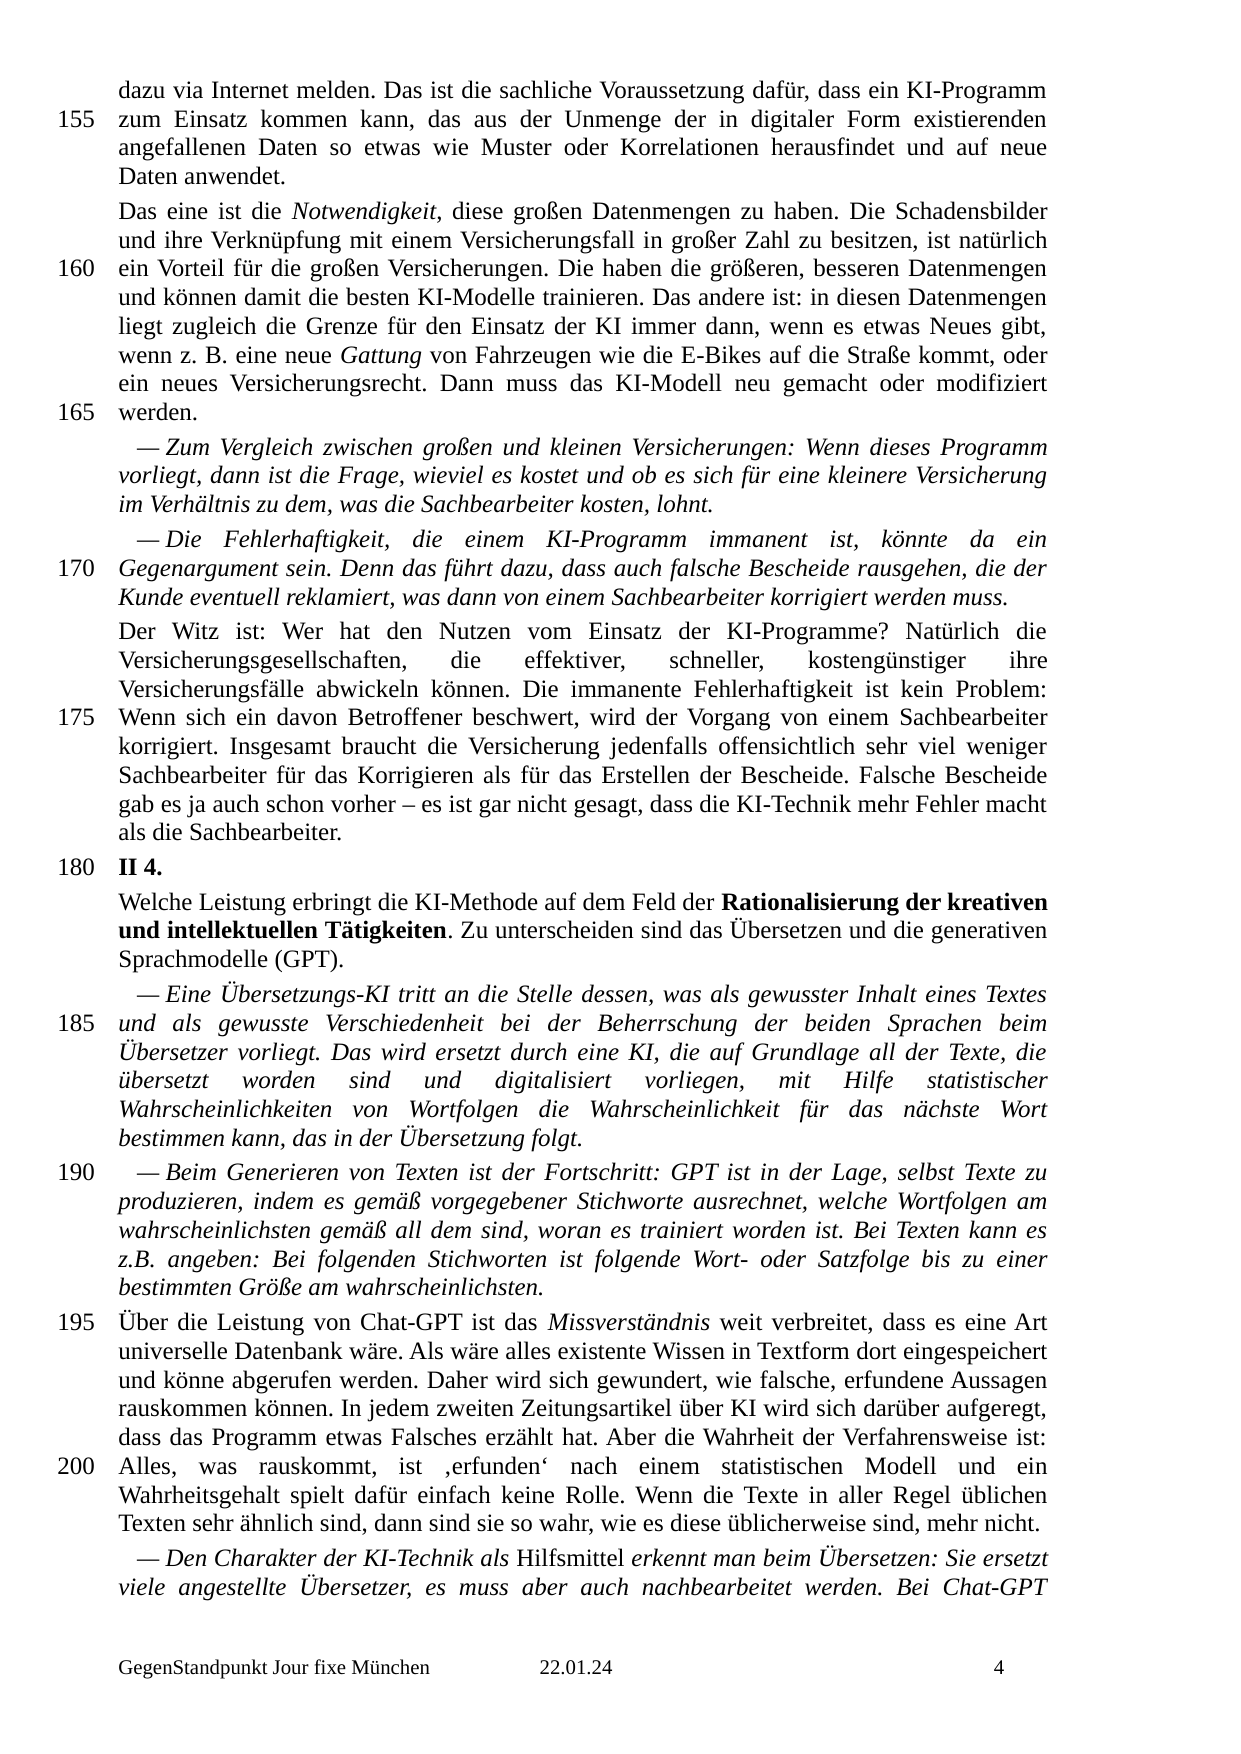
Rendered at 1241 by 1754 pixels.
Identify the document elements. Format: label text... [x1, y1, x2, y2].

text — Den Charakter der KI-Technik als Hilfsmittel erkennt man beim Übersetzen: Sie ersetzt viele angestellte Übersetzer, es muss aber auch nachbearbeitet werden. Bei Chat-GPT [118, 1543, 1048, 1601]
text II 4. [118, 852, 1048, 881]
text — Zum Vergleich zwischen großen und kleinen Versicherungen: Wenn dieses Programm vorliegt, dann ist die Frage, wieviel es kostet und ob es sich für eine kleinere Versicherung im Verhältnis zu dem, was die Sachbearbeiter kosten, lohnt. [118, 432, 1048, 518]
text Über die Leistung von Chat-GPT ist das Missverständnis weit verbreitet, dass es eine Art universelle Datenbank wäre. Als wäre alles existente Wissen in Textform dort eingespeichert und könne abgerufen werden. Daher wird sich gewundert, wie falsche, erfundene Aussagen rauskommen können. In jedem zweiten Zeitungsartikel über KI wird sich darüber aufgeregt, dass das Programm etwas Falsches erzählt hat. Aber die Wahrheit der Verfahrensweise ist: Alles, was rauskommt, ist ‚erfunden‘ nach einem statistischen Modell und ein Wahrheitsgehalt spielt dafür einfach keine Rolle. Wenn die Texte in aller Regel üblichen Texten sehr ähnlich sind, dann sind sie so wahr, wie es diese üblicherweise sind, mehr nicht. [118, 1307, 1048, 1537]
text Welche Leistung erbringt die KI-Methode auf dem Feld der Rationalisierung der kreativen und intellektuellen Tätigkeiten. Zu unterscheiden sind das Übersetzen und die generativen Sprachmodelle (GPT). [118, 887, 1048, 973]
text — Beim Generieren von Texten ist der Fortschritt: GPT ist in der Lage, selbst Texte zu produzieren, indem es gemäß vorgegebener Stichworte ausrechnet, welche Wortfolgen am wahrscheinlichsten gemäß all dem sind, woran es trainiert worden ist. Bei Texten kann es z.B. angeben: Bei folgenden Stichworten ist folgende Wort- oder Satzfolge bis zu einer bestimmten Größe am wahrscheinlichsten. [118, 1157, 1048, 1301]
text — Eine Übersetzungs-KI tritt an die Stelle dessen, was als gewusster Inhalt eines Textes und als gewusste Verschiedenheit bei der Beherrschung der beiden Sprachen beim Übersetzer vorliegt. Das wird ersetzt durch eine KI, die auf Grundlage all der Texte, die übersetzt worden sind und digitalisiert vorliegen, mit Hilfe statistischer Wahrscheinlichkeiten von Wortfolgen die Wahrscheinlichkeit für das nächste Wort bestimmen kann, das in der Übersetzung folgt. [118, 979, 1048, 1152]
text dazu via Internet melden. Das ist die sachliche Voraussetzung dafür, dass ein KI-Programm zum Einsatz kommen kann, das aus der Unmenge der in digitaler Form existierenden angefallenen Daten so etwas wie Muster oder Korrelationen herausfindet und auf neue Daten anwendet. [118, 75, 1048, 190]
text — Die Fehlerhaftigkeit, die einem KI-Programm immanent ist, könnte da ein Gegenargument sein. Denn das führt dazu, dass auch falsche Bescheide rausgehen, die der Kunde eventuell reklamiert, was dann von einem Sachbearbeiter korrigiert werden muss. [118, 524, 1048, 610]
text Der Witz ist: Wer hat den Nutzen vom Einsatz der KI-Programme? Natürlich die Versicherungsgesellschaften, die effektiver, schneller, kostengünstiger ihre Versicherungsfälle abwickeln können. Die immanente Fehlerhaftigkeit ist kein Problem: Wenn sich ein davon Betroffener beschwert, wird der Vorgang von einem Sachbearbeiter korrigiert. Insgesamt braucht die Versicherung jedenfalls offensichtlich sehr viel weniger Sachbearbeiter für das Korrigieren als für das Erstellen der Bescheide. Falsche Bescheide gab es ja auch schon vorher – es ist gar nicht gesagt, dass die KI-Technik mehr Fehler macht als die Sachbearbeiter. [118, 616, 1048, 846]
text Das eine ist die Notwendigkeit, diese großen Datenmengen zu haben. Die Schadensbilder und ihre Verknüpfung mit einem Versicherungsfall in großer Zahl zu besitzen, ist natürlich ein Vorteil für die großen Versicherungen. Die haben die größeren, besseren Datenmengen und können damit die besten KI-Modelle trainieren. Das andere ist: in diesen Datenmengen liegt zugleich die Grenze für den Einsatz der KI immer dann, wenn es etwas Neues gibt, wenn z. B. eine neue Gattung von Fahrzeugen wie die E-Bikes auf die Straße kommt, oder ein neues Versicherungsrecht. Dann muss das KI-Modell neu gemacht oder modifiziert werden. [118, 196, 1048, 426]
